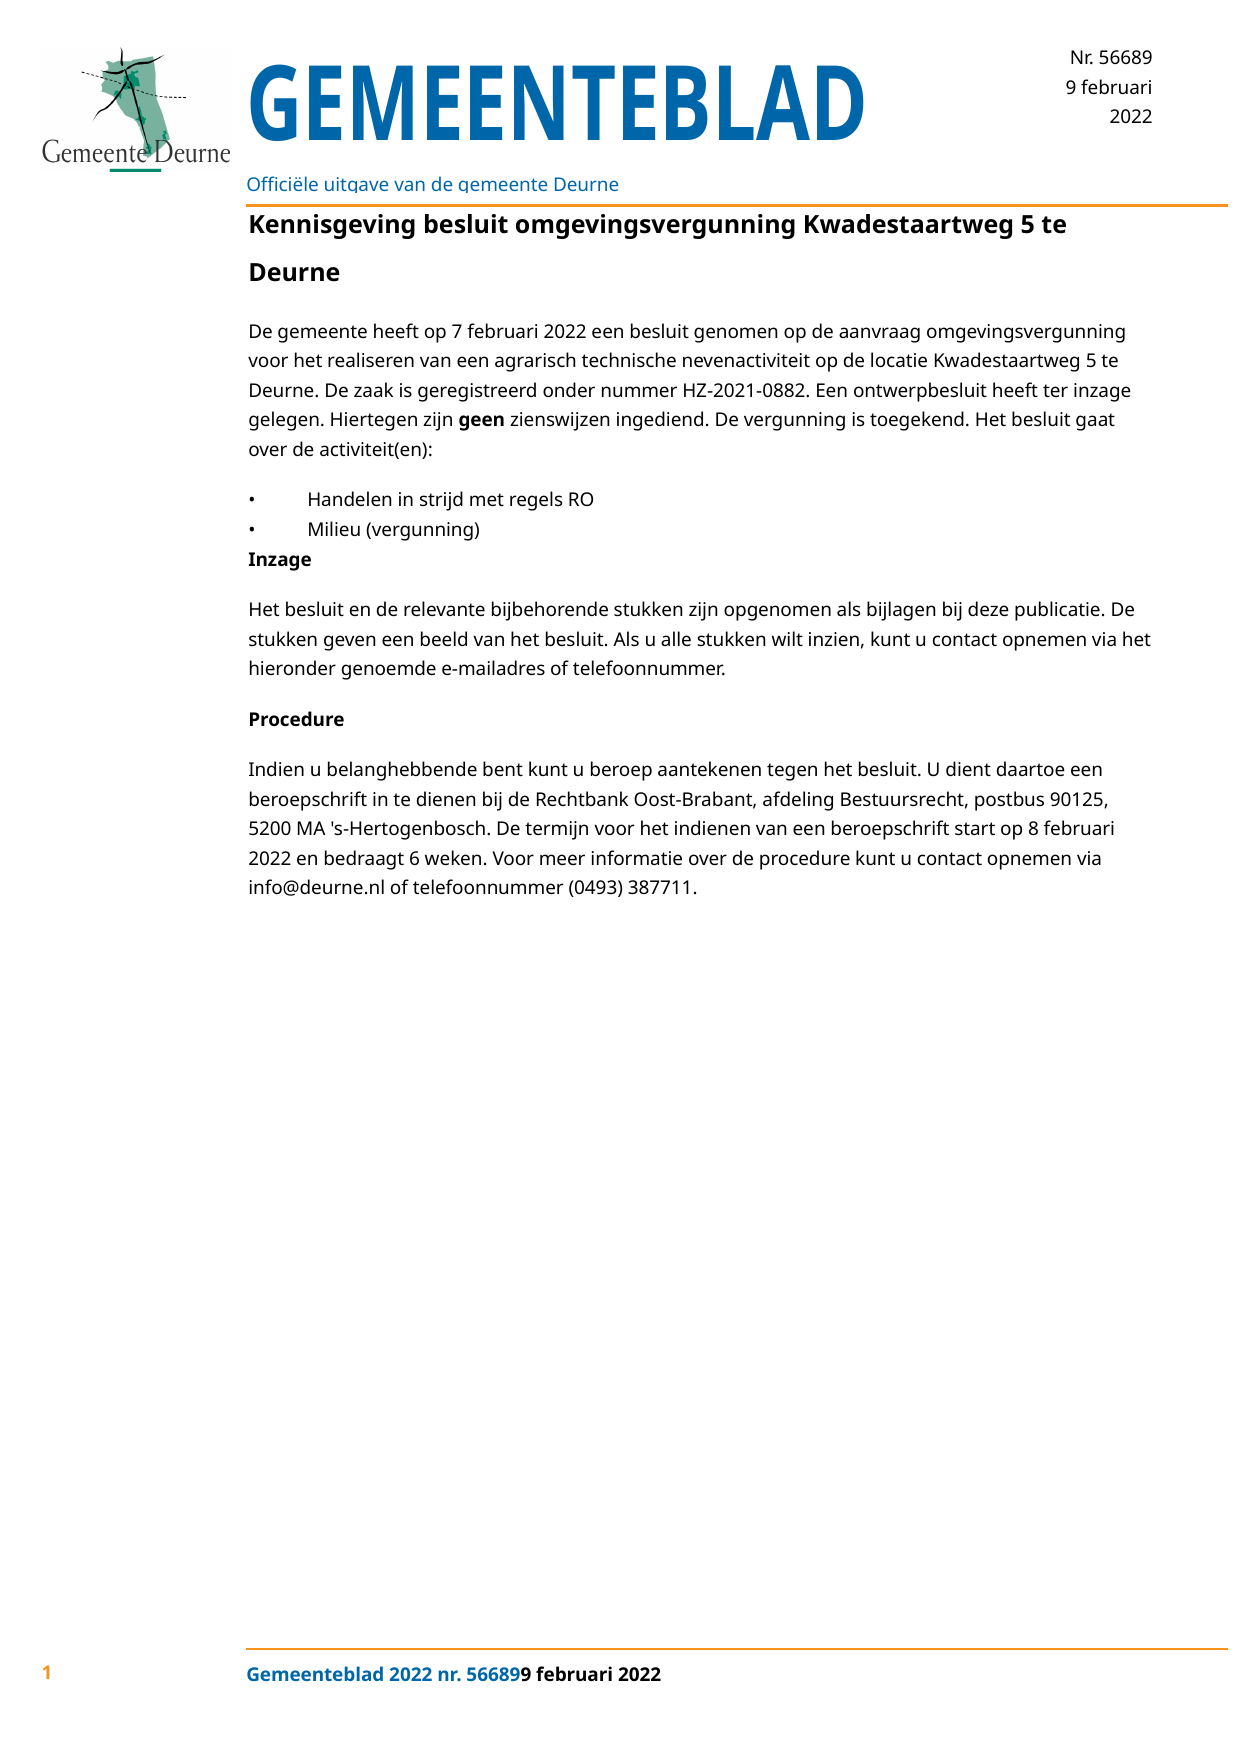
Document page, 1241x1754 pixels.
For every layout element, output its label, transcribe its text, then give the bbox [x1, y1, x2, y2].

text De gemeente heeft op 7 februari 2022 een besluit genomen op de aanvraag omgevingsvergunning voor het realiseren van een agrarisch technische nevenactiviteit op de locatie Kwadestaartweg 5 te Deurne. De zaak is geregistreerd onder nummer HZ-2021-0882. Een ontwerpbesluit heeft ter inzage gelegen. Hiertegen zijn geen zienswijzen ingediend. De vergunning is toegekend. Het besluit gaat over de activiteit(en): [248, 318, 1152, 462]
text Het besluit en de relevante bijbehorende stukken zijn opgenomen als bijlagen bij deze publicatie. De stukken geven een beeld van het besluit. Als u alle stukken wilt inzien, kunt u contact opnemen via het hieronder genoemde e-mailadres of telefoonnummer. [248, 596, 1152, 681]
text Inzage [248, 546, 1152, 572]
text Indien u belanghebbende bent kunt u beroep aantekenen tegen het besluit. U dient daartoe een beroepschrift in te dienen bij de Rechtbank Oost-Brabant, afdeling Bestuursrecht, postbus 90125, 5200 MA 's-Hertogenbosch. De termijn voor het indienen van een beroepschrift start op 8 februari 2022 en bedraagt 6 weken. Voor meer informatie over de procedure kunt u contact opnemen via info@deurne.nl of telefoonnummer (0493) 387711. [248, 756, 1152, 900]
list Handelen in strijd met regels RO [248, 487, 1152, 512]
text Procedure [248, 706, 1152, 732]
picture [41, 47, 231, 172]
text Kennisgeving besluit omgevingsvergunning Kwadestaartweg 5 te Deurne [248, 207, 1152, 288]
list Milieu (vergunning) [248, 516, 1152, 542]
